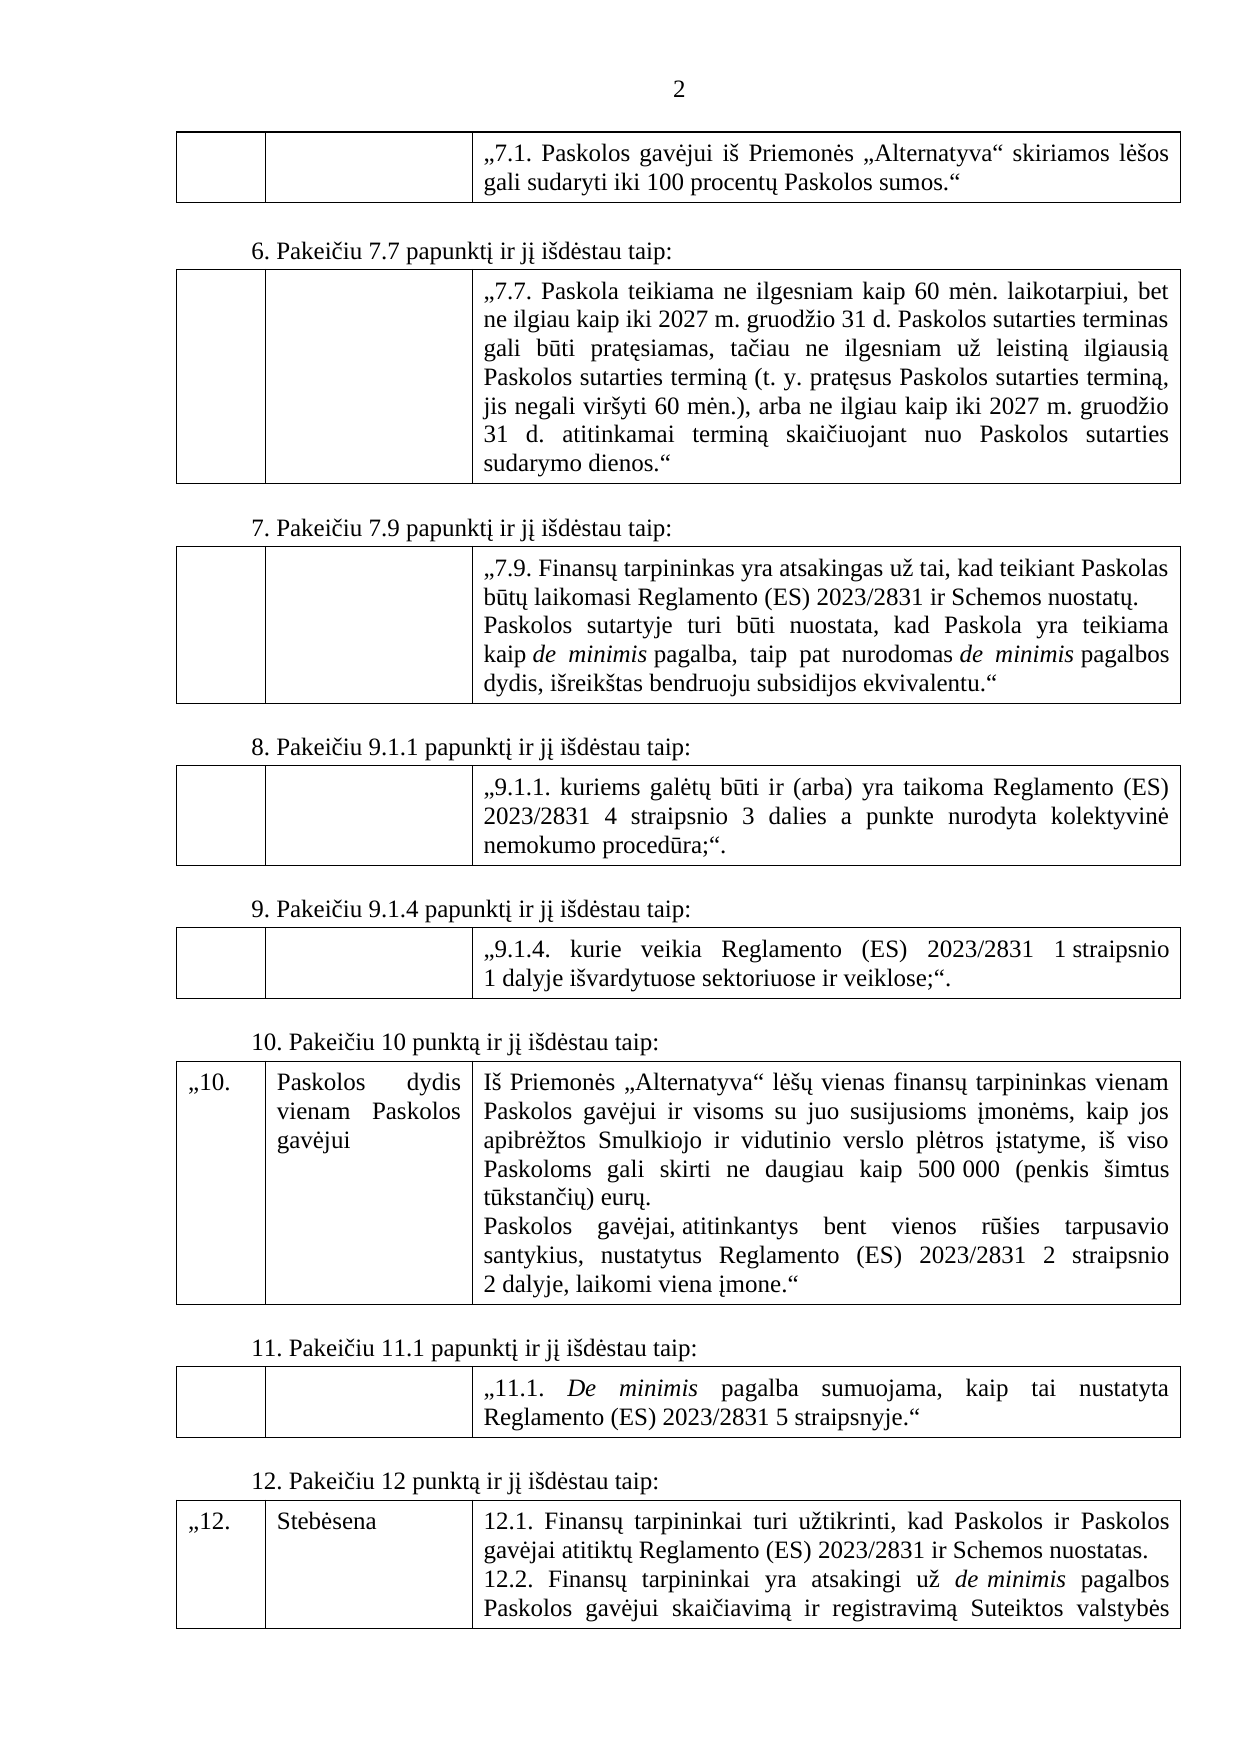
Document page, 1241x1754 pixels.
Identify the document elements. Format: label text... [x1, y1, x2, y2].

table_header „9.1.4. kurie veikia Reglamento (ES) 2023/2831 1 straipsnio 1 dalyje išvardytuose sektoriuose ir veiklose;“. [473, 928, 1180, 998]
text 9. Pakeičiu 9.1.4 papunktį ir jį išdėstau taip: [177, 894, 1181, 923]
table_header [177, 766, 265, 864]
table_header [177, 928, 265, 998]
table_header [177, 547, 265, 702]
text 7. Pakeičiu 7.9 papunktį ir jį išdėstau taip: [177, 513, 1181, 542]
table_header „7.1. Paskolos gavėjui iš Priemonės „Alternatyva“ skiriamos lėšos gali sudaryti iki 100 procentų Paskolos sumos.“ [473, 133, 1180, 202]
text 8. Pakeičiu 9.1.1 papunktį ir jį išdėstau taip: [177, 732, 1181, 761]
table_header [177, 1367, 265, 1437]
text 12. Pakeičiu 12 punktą ir jį išdėstau taip: [177, 1466, 1181, 1495]
table_header „12. [177, 1501, 265, 1627]
text 11. Pakeičiu 11.1 papunktį ir jį išdėstau taip: [177, 1333, 1181, 1362]
table_header Stebėsena [266, 1501, 472, 1627]
table_header „7.9. Finansų tarpininkas yra atsakingas už tai, kad teikiant Paskolas būtų laikomasi Reglamento (ES) 2023/2831 ir Schemos nuostatų. Paskolos sutartyje turi būti nuostata, kad Paskola yra teikiama kaip de minimis pagalba, taip pat nurodomas de minimis pagalbos dydis, išreikštas bendruoju subsidijos ekvivalentu.“ [473, 547, 1180, 702]
table_header [266, 547, 472, 702]
table_header 12.1. Finansų tarpininkai turi užtikrinti, kad Paskolos ir Paskolos gavėjai atitiktų Reglamento (ES) 2023/2831 ir Schemos nuostatas. 12.2. Finansų tarpininkai yra atsakingi už de minimis pagalbos Paskolos gavėjui skaičiavimą ir registravimą Suteiktos valstybės [473, 1501, 1180, 1627]
table_header „11.1. De minimis pagalba sumuojama, kaip tai nustatyta Reglamento (ES) 2023/2831 5 straipsnyje.“ [473, 1367, 1180, 1437]
table_header [266, 133, 472, 202]
table_header [266, 928, 472, 998]
table_header Iš Priemonės „Alternatyva“ lėšų vienas finansų tarpininkas vienam Paskolos gavėjui ir visoms su juo susijusioms įmonėms, kaip jos apibrėžtos Smulkiojo ir vidutinio verslo plėtros įstatyme, iš viso Paskoloms gali skirti ne daugiau kaip 500 000 (penkis šimtus tūkstančių) eurų. Paskolos gavėjai, atitinkantys bent vienos rūšies tarpusavio santykius, nustatytus Reglamento (ES) 2023/2831 2 straipsnio 2 dalyje, laikomi viena įmone.“ [473, 1062, 1180, 1303]
table_header [177, 133, 265, 202]
table_header „10. [177, 1062, 265, 1303]
table_header [177, 270, 265, 483]
table_header „9.1.1. kuriems galėtų būti ir (arba) yra taikoma Reglamento (ES) 2023/2831 4 straipsnio 3 dalies a punkte nurodyta kolektyvinė nemokumo procedūra;“. [473, 766, 1180, 864]
text 6. Pakeičiu 7.7 papunktį ir jį išdėstau taip: [177, 236, 1181, 264]
table_header „7.7. Paskola teikiama ne ilgesniam kaip 60 mėn. laikotarpiui, bet ne ilgiau kaip iki 2027 m. gruodžio 31 d. Paskolos sutarties terminas gali būti pratęsiamas, tačiau ne ilgesniam už leistiną ilgiausią Paskolos sutarties terminą (t. y. pratęsus Paskolos sutarties terminą, jis negali viršyti 60 mėn.), arba ne ilgiau kaip iki 2027 m. gruodžio 31 d. atitinkamai terminą skaičiuojant nuo Paskolos sutarties sudarymo dienos.“ [473, 270, 1180, 483]
table_header [266, 766, 472, 864]
table_header [266, 270, 472, 483]
table_header Paskolos dydis vienam Paskolos gavėjui [266, 1062, 472, 1303]
table_header [266, 1367, 472, 1437]
text 10. Pakeičiu 10 punktą ir jį išdėstau taip: [177, 1027, 1181, 1056]
